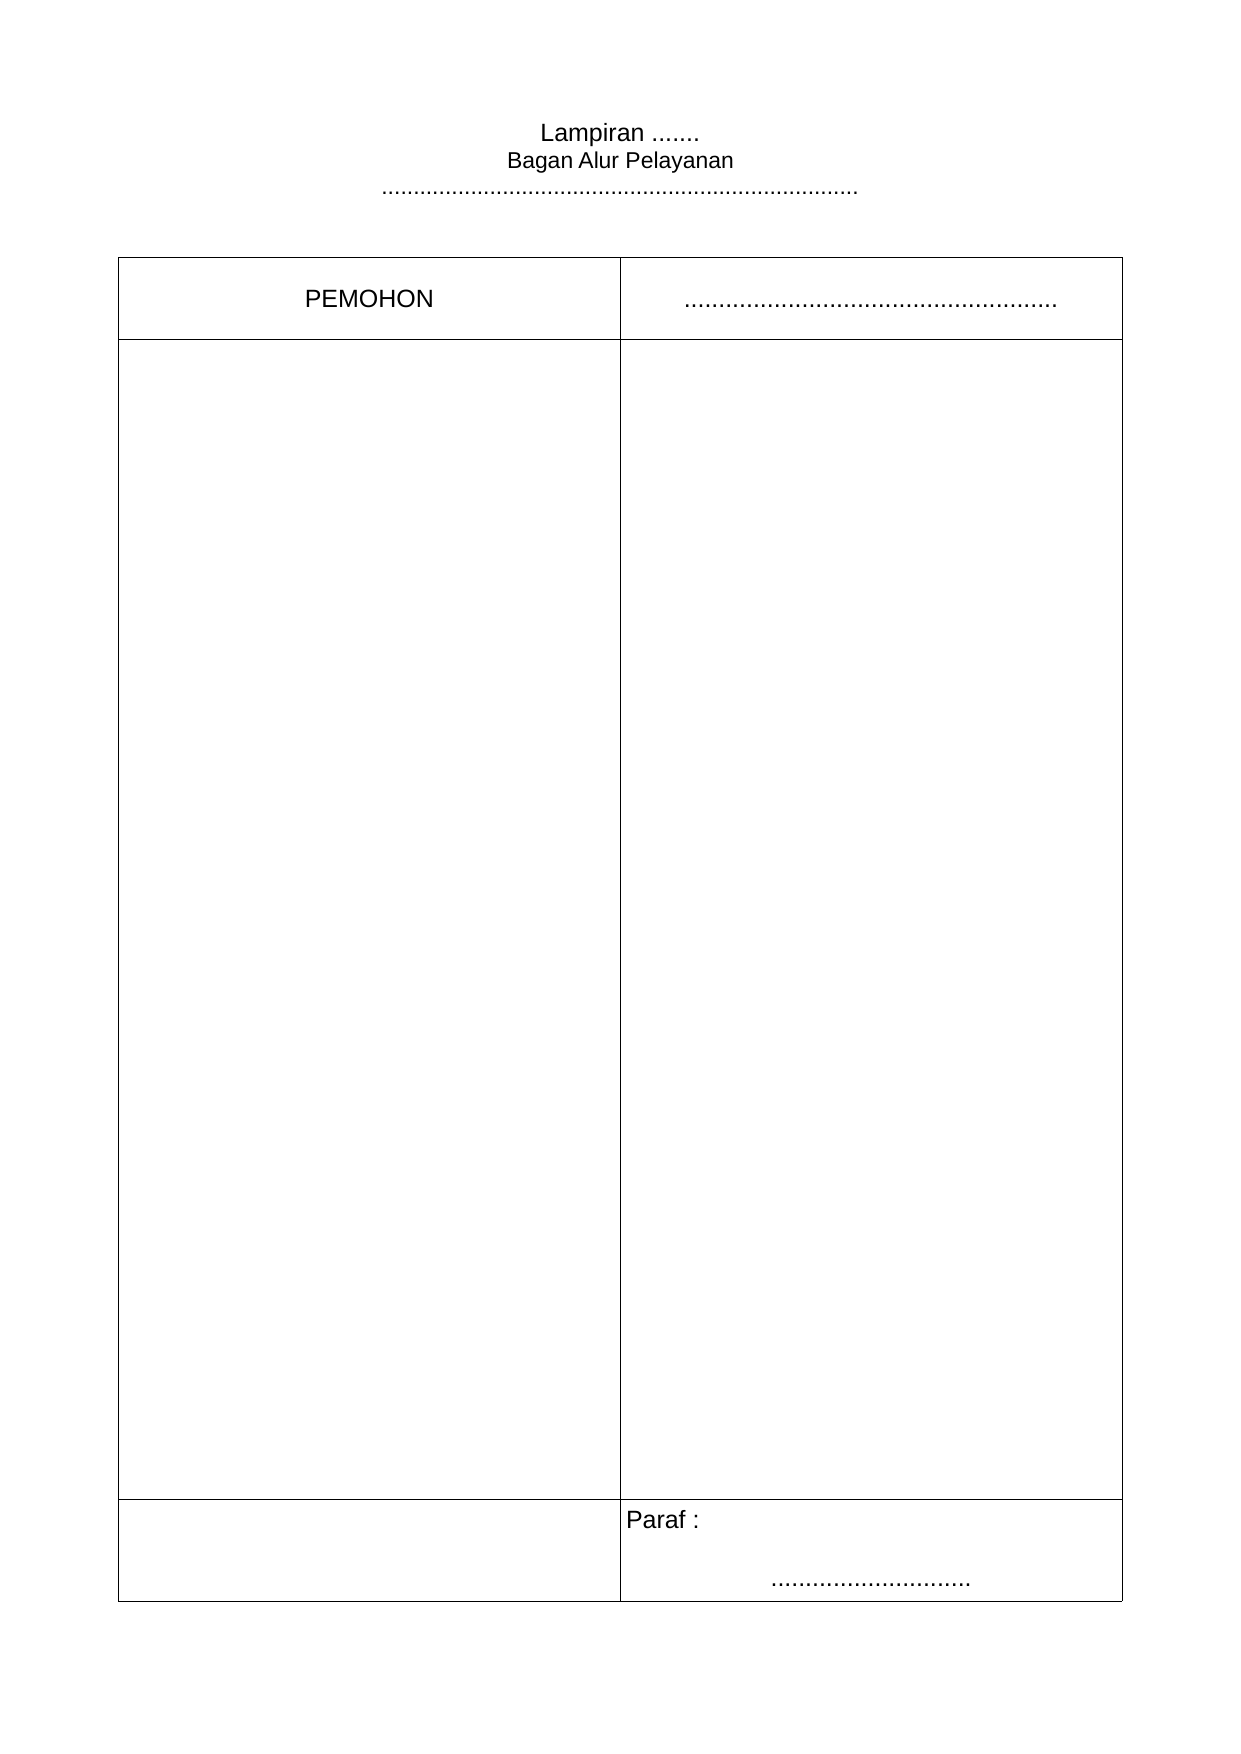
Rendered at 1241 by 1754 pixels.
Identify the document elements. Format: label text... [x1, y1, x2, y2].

table_cell [119, 340, 620, 1499]
table_header PEMOHON [119, 258, 620, 339]
text Bagan Alur Pelayanan [118, 147, 1122, 173]
text Lampiran ....... [118, 118, 1122, 147]
table_header ...................................................... [621, 258, 1122, 339]
text ........................................................................... [118, 173, 1122, 199]
table_cell [621, 340, 1122, 1499]
table_cell [119, 1500, 620, 1601]
table_cell Paraf : ............................. [621, 1500, 1122, 1601]
